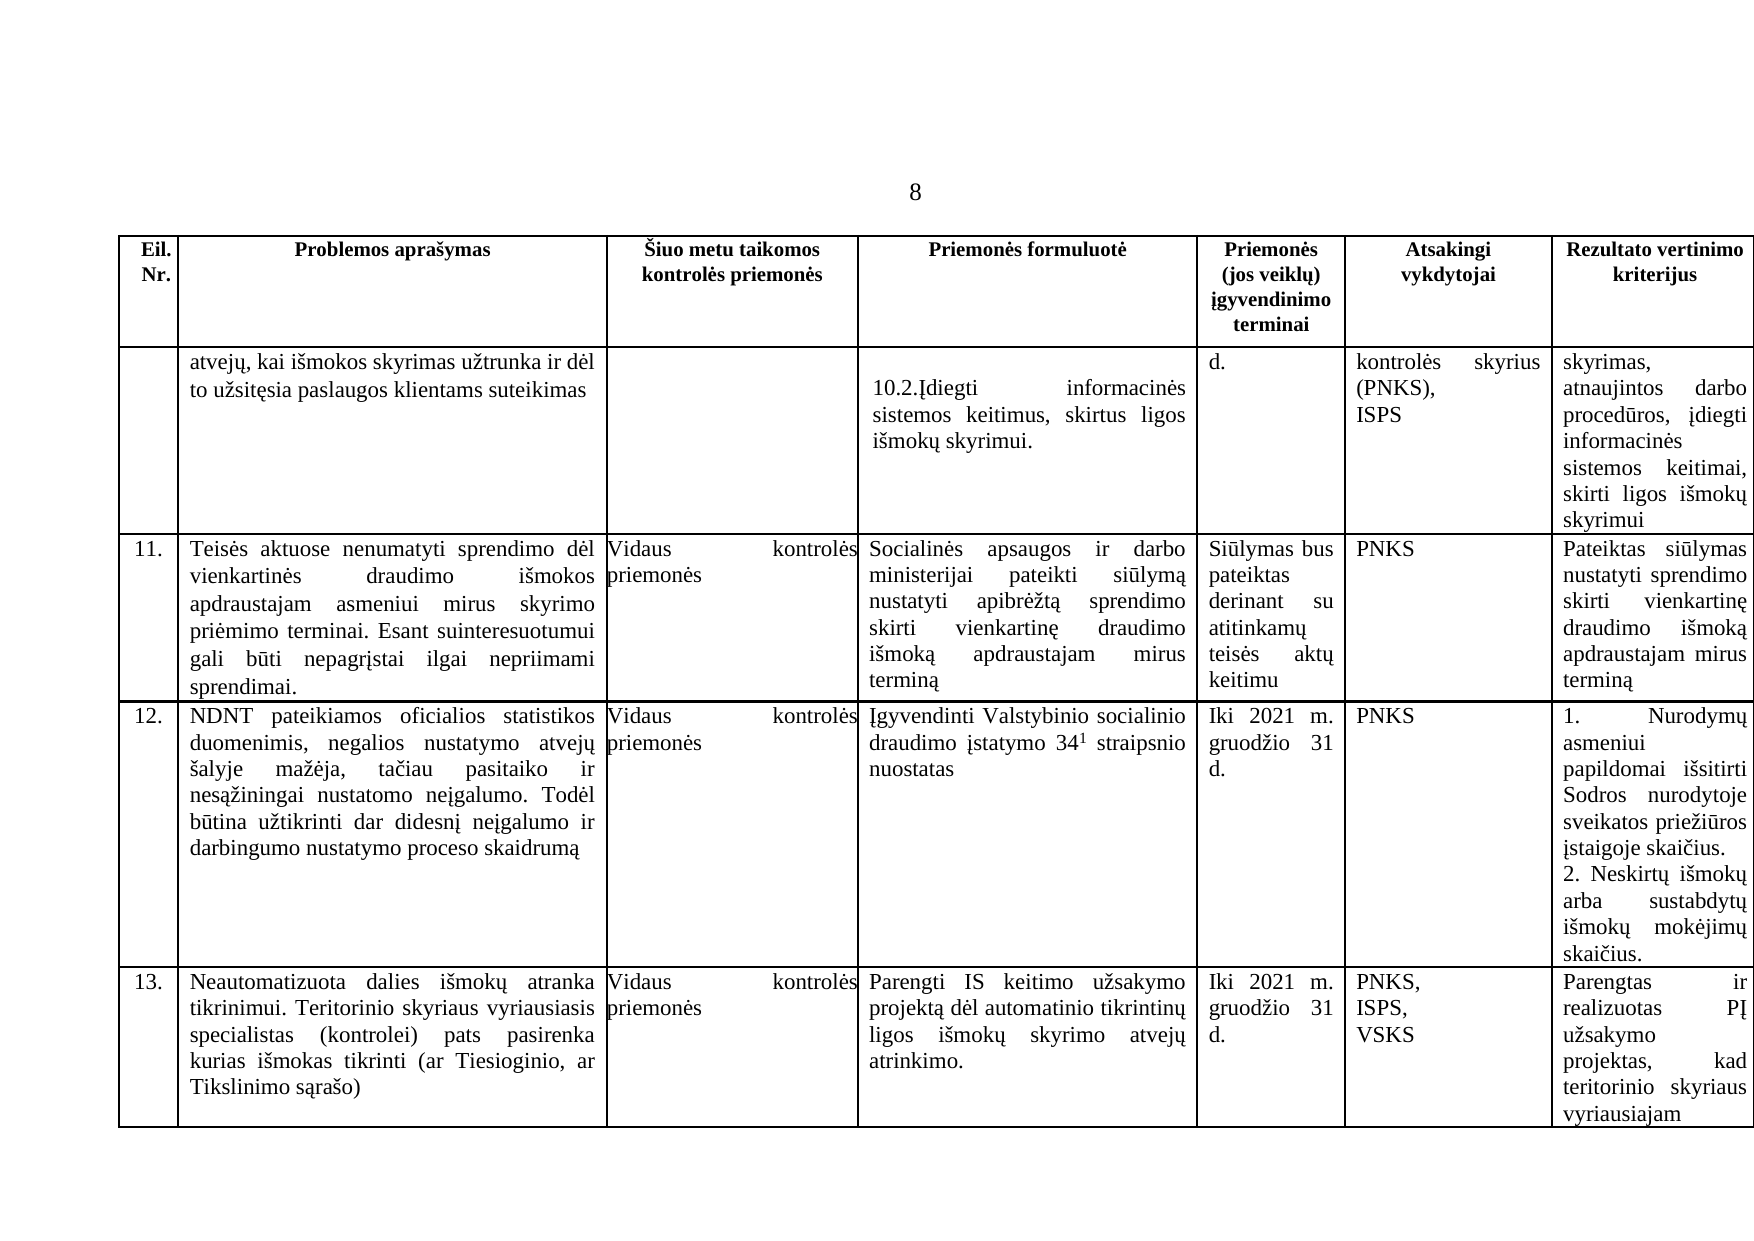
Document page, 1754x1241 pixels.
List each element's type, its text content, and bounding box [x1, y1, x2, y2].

table_header Priemonės formuluotė [859, 237, 1196, 346]
table_header Šiuo metu taikomos kontrolės priemonės [608, 237, 857, 346]
table_header Eil. Nr. [120, 237, 177, 346]
table_cell Socialinės apsaugos ir darbo ministerijai pateikti siūlymą nustatyti apibrėžtą sprendimo skirti vienkartinę draudimo išmoką apdraustajam mirus terminą [859, 535, 1196, 700]
table_cell [120, 348, 177, 533]
table_cell 10.2.Įdiegti informacinės sistemos keitimus, skirtus ligos išmokų skyrimui. [859, 348, 1196, 533]
table_cell Vidaus kontrolės priemonės [608, 968, 857, 1126]
table_cell PNKS, ISPS, VSKS [1346, 968, 1551, 1126]
table_cell Teisės aktuose nenumatyti sprendimo dėl vienkartinės draudimo išmokos apdraustajam asmeniui mirus skyrimo priėmimo terminai. Esant suinteresuotumui gali būti nepagrįstai ilgai nepriimami sprendimai. [179, 535, 606, 700]
table_cell Įgyvendinti Valstybinio socialinio draudimo įstatymo 341 straipsnio nuostatas [859, 703, 1196, 966]
table_cell Vidaus kontrolės priemonės [608, 535, 857, 700]
table_header Atsakingi vykdytojai [1346, 237, 1551, 346]
table_cell [608, 348, 857, 533]
table_cell Neautomatizuota dalies išmokų atranka tikrinimui. Teritorinio skyriaus vyriausiasis specialistas (kontrolei) pats pasirenka kurias išmokas tikrinti (ar Tiesioginio, ar Tikslinimo sąrašo) [179, 968, 606, 1126]
table_cell PNKS [1346, 703, 1551, 966]
table_cell atvejų, kai išmokos skyrimas užtrunka ir dėl to užsitęsia paslaugos klientams suteikimas [179, 348, 606, 533]
table_cell Siūlymas bus pateiktas derinant su atitinkamų teisės aktų keitimu [1198, 535, 1344, 700]
table_cell NDNT pateikiamos oficialios statistikos duomenimis, negalios nustatymo atvejų šalyje mažėja, tačiau pasitaiko ir nesąžiningai nustatomo neįgalumo. Todėl būtina užtikrinti dar didesnį neįgalumo ir darbingumo nustatymo proceso skaidrumą [179, 703, 606, 966]
table_cell Parengtas ir realizuotas PĮ užsakymo projektas, kad teritorinio skyriaus vyriausiajam [1553, 968, 1753, 1126]
table_cell 1. Nurodymų asmeniui papildomai išsitirti Sodros nurodytoje sveikatos priežiūros įstaigoje skaičius. 2. Neskirtų išmokų arba sustabdytų išmokų mokėjimų skaičius. [1553, 703, 1753, 966]
table_cell Iki 2021 m. gruodžio 31 d. [1198, 703, 1344, 966]
table_cell PNKS [1346, 535, 1551, 700]
table_header Problemos aprašymas [179, 237, 606, 346]
table_cell 12. [120, 703, 177, 966]
table_cell Parengti IS keitimo užsakymo projektą dėl automatinio tikrintinų ligos išmokų skyrimo atvejų atrinkimo. [859, 968, 1196, 1126]
table_cell skyrimas, atnaujintos darbo procedūros, įdiegti informacinės sistemos keitimai, skirti ligos išmokų skyrimui [1553, 348, 1753, 533]
table_cell Iki 2021 m. gruodžio 31 d. [1198, 968, 1344, 1126]
table_cell kontrolės skyrius (PNKS), ISPS [1346, 348, 1551, 533]
table_cell Vidaus kontrolės priemonės [608, 703, 857, 966]
table_header Rezultato vertinimo kriterijus [1553, 237, 1753, 346]
table_cell d. [1198, 348, 1344, 533]
table_cell 11. [120, 535, 177, 700]
table_header Priemonės (jos veiklų) įgyvendinimo terminai [1198, 237, 1344, 346]
table_cell 13. [120, 968, 177, 1126]
table_cell Pateiktas siūlymas nustatyti sprendimo skirti vienkartinę draudimo išmoką apdraustajam mirus terminą [1553, 535, 1753, 700]
